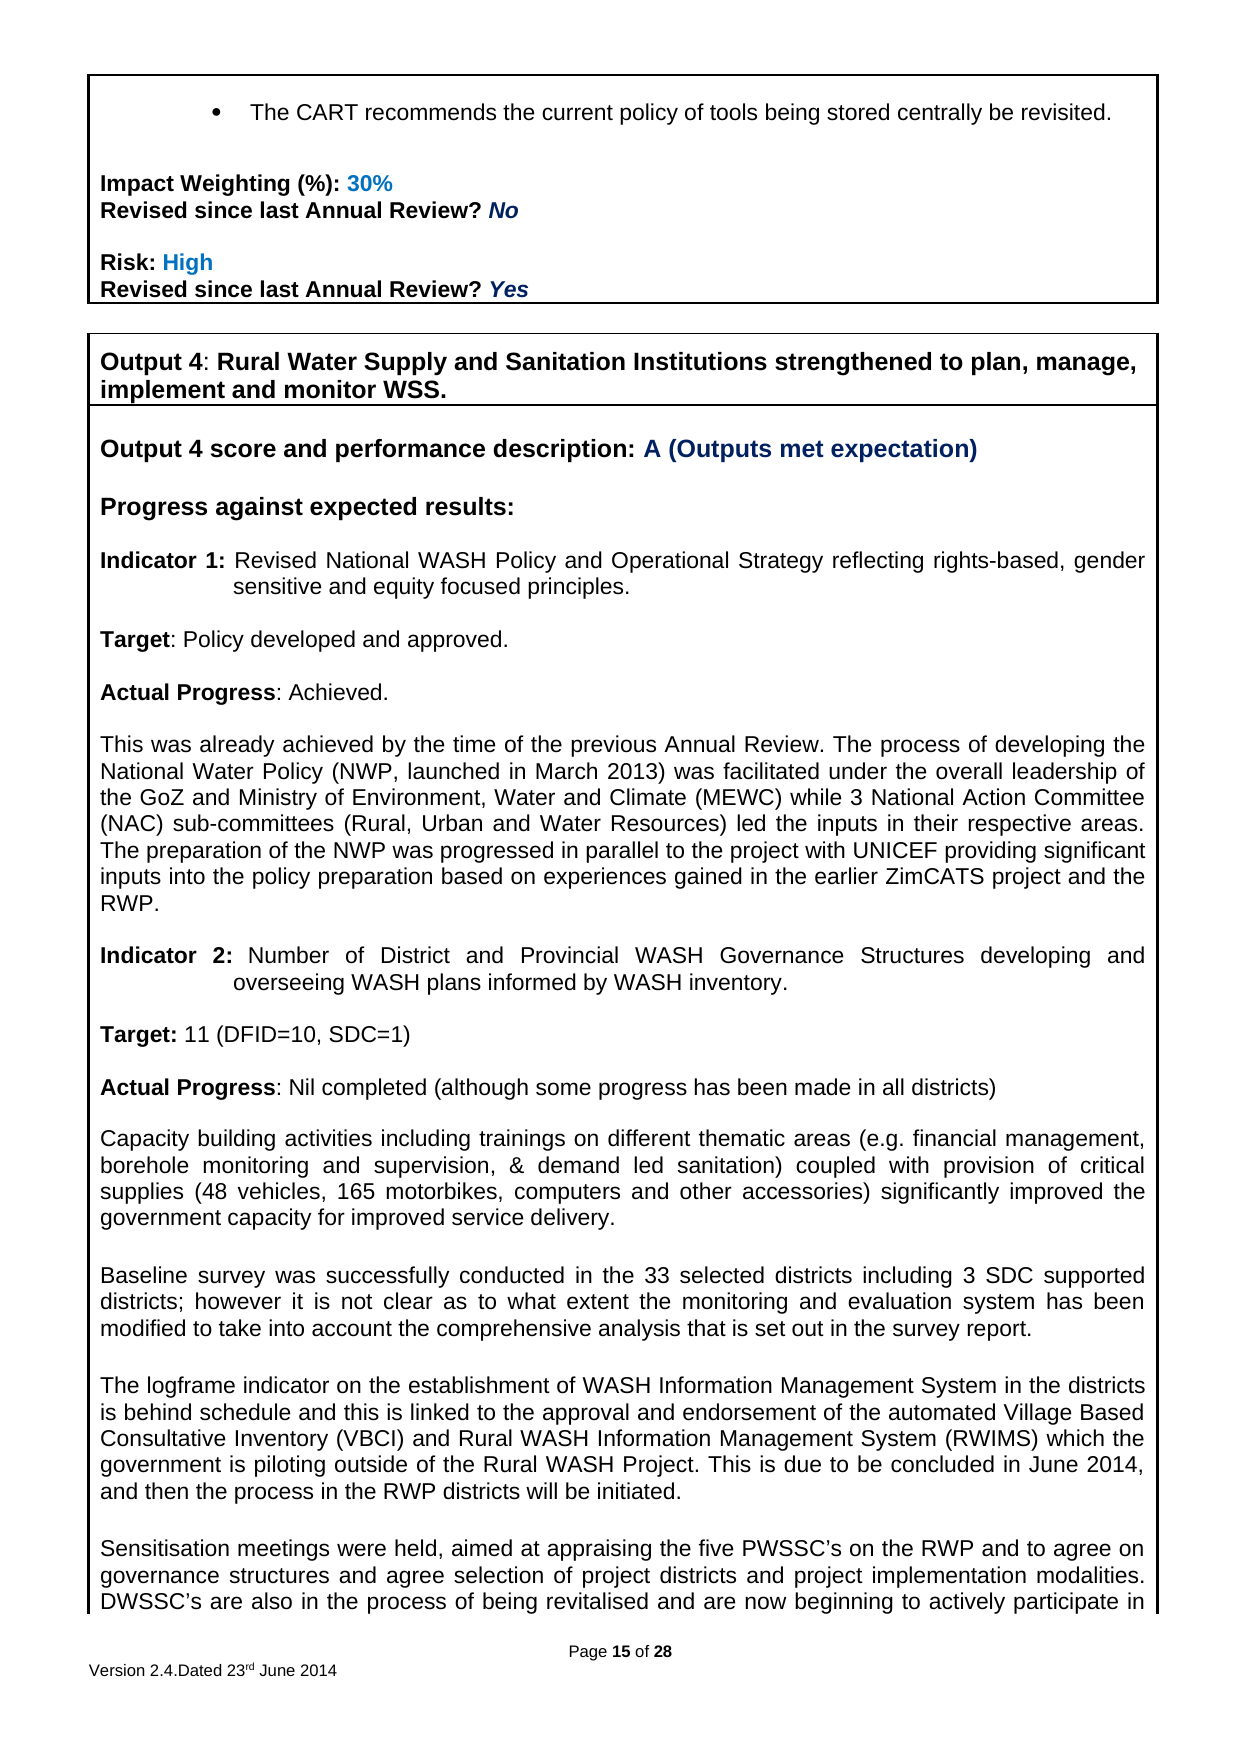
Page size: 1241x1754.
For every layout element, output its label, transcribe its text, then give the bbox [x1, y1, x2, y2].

table_cell Output 4 score and performance description: A (Outputs met expectation) Progress against expected results: Indicator 1: Revised National WASH Policy and Operational Strategy reflecting rights-based, gender sensitive and equity focused principles. Target: Policy developed and approved. Actual Progress: Achieved. This was already achieved by the time of the previous Annual Review. The process of developing the National Water Policy (NWP, launched in March 2013) was facilitated under the overall leadership of the GoZ and Ministry of Environment, Water and Climate (MEWC) while 3 National Action Committee (NAC) sub-committees (Rural, Urban and Water Resources) led the inputs in their respective areas. The preparation of the NWP was progressed in parallel to the project with UNICEF providing significant inputs into the policy preparation based on experiences gained in the earlier ZimCATS project and the RWP. Indicator 2: Number of District and Provincial WASH Governance Structures developing and overseeing WASH plans informed by WASH inventory. Target: 11 (DFID=10, SDC=1) Actual Progress: Nil completed (although some progress has been made in all districts) Capacity building activities including trainings on different thematic areas (e.g. financial management, borehole monitoring and supervision, & demand led sanitation) coupled with provision of critical supplies (48 vehicles, 165 motorbikes, computers and other accessories) significantly improved the government capacity for improved service delivery. Baseline survey was successfully conducted in the 33 selected districts including 3 SDC supported districts; however it is not clear as to what extent the monitoring and evaluation system has been modified to take into account the comprehensive analysis that is set out in the survey report. The logframe indicator on the establishment of WASH Information Management System in the districts is behind schedule and this is linked to the approval and endorsement of the automated Village Based Consultative Inventory (VBCI) and Rural WASH Information Management System (RWIMS) which the government is piloting outside of the Rural WASH Project. This is due to be concluded in June 2014, and then the process in the RWP districts will be initiated. Sensitisation meetings were held, aimed at appraising the five PWSSC’s on the RWP and to agree on governance structures and agree selection of project districts and project implementation modalities. DWSSC’s are also in the process of being revitalised and are now beginning to actively participate in [90, 406, 1156, 1614]
table_header Output 4: Rural Water Supply and Sanitation Institutions strengthened to plan, manage, implement and monitor WSS. [90, 334, 1156, 404]
